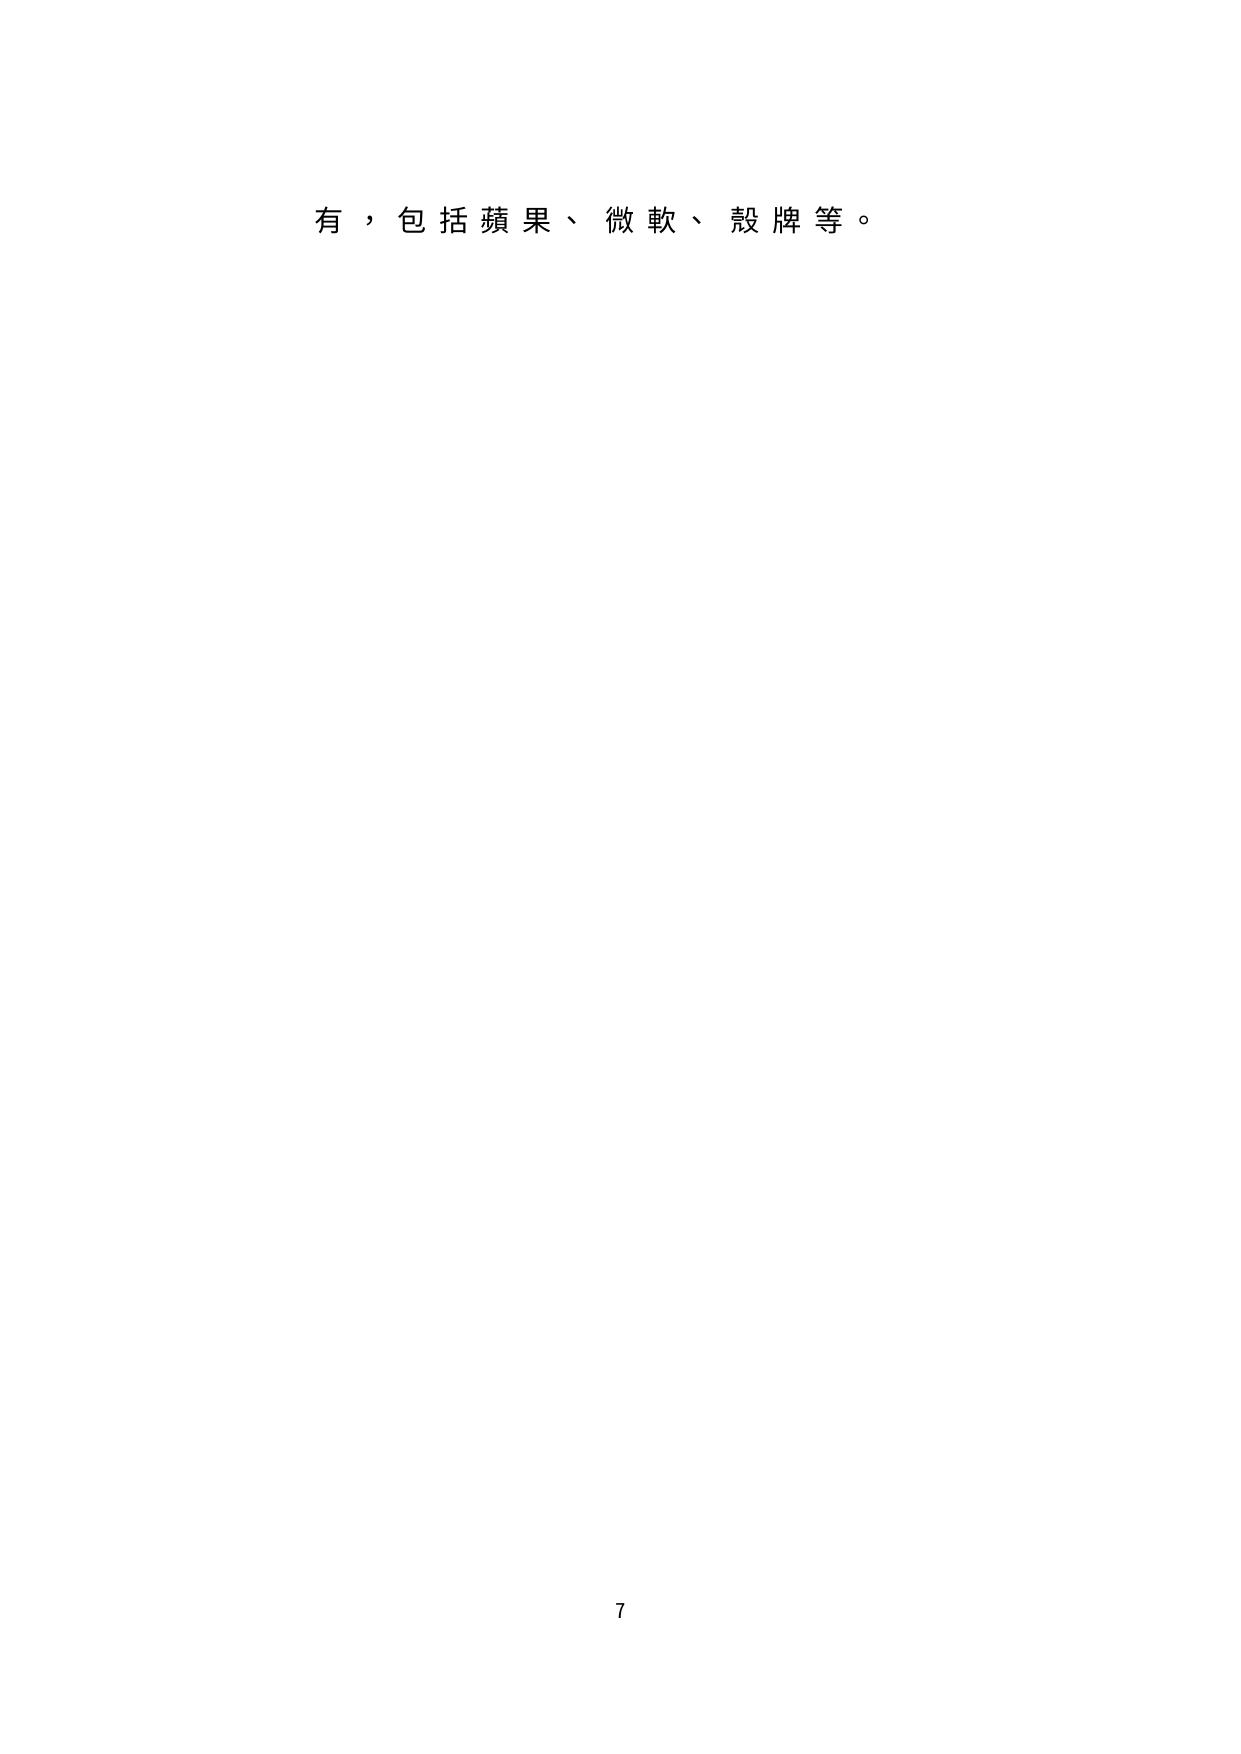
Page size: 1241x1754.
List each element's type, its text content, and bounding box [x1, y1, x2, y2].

text 2022年2月28日禁止來自英國及德國等36個國家航空公司航班進入俄國領空；3月7日發布不友善國家名單，均為實施制裁者，如美國、歐盟、英國及日本等，我國亦包含在內；3月10日宣布反制裁措施，禁止清單產品出口至2022年年底，包括電信產品、藥品、汽車、農產品等計200件產品，並禁止外國船隻出入俄羅斯港口；另針對撤離之外資企業，研擬接管其資產，預估有數十家在俄外企將收歸國有，包括蘋果、微軟、殼牌等。 [300, 177, 1058, 240]
